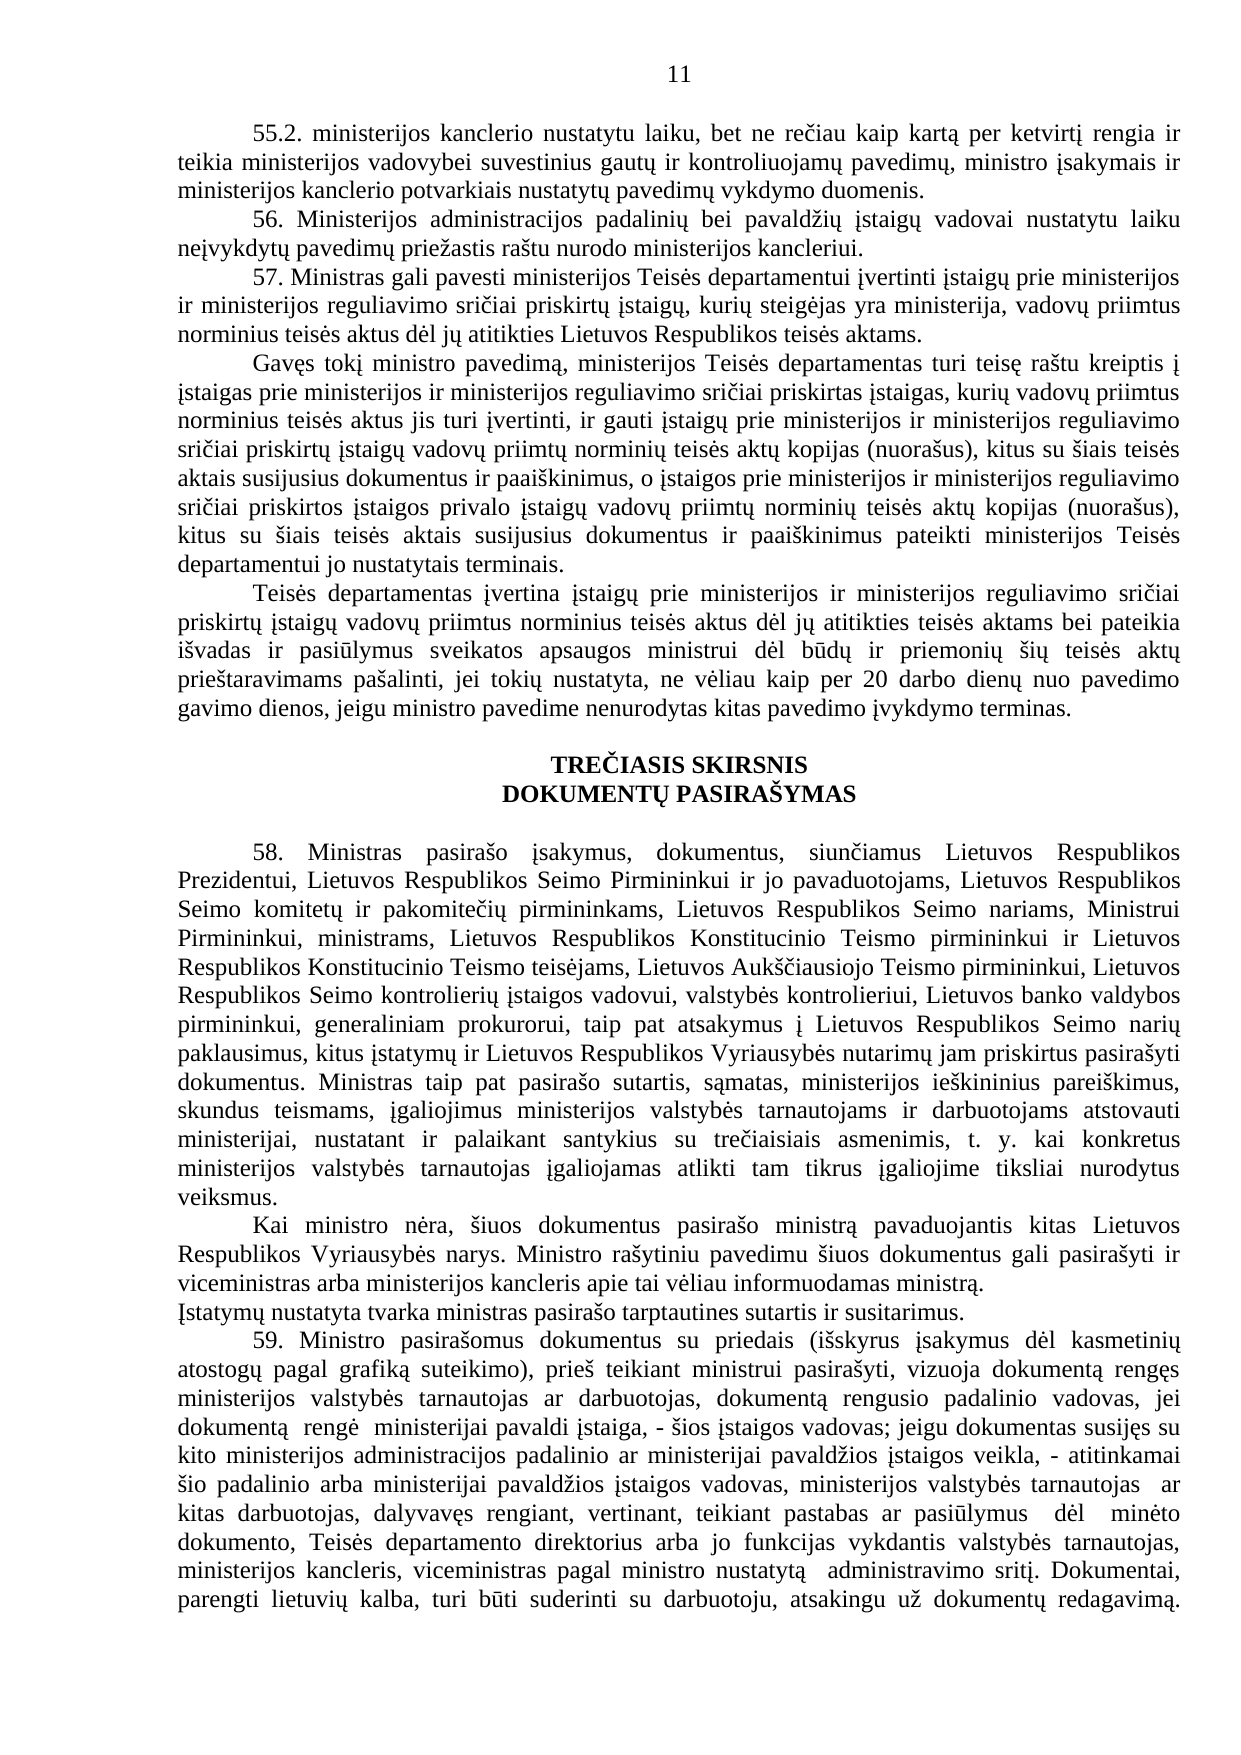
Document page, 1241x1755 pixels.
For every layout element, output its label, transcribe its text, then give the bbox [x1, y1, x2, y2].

text 57. Ministras gali pavesti ministerijos Teisės departamentui įvertinti įstaigų prie ministerijos ir ministerijos reguliavimo sričiai priskirtų įstaigų, kurių steigėjas yra ministerija, vadovų priimtus norminius teisės aktus dėl jų atitikties Lietuvos Respublikos teisės aktams. [177, 262, 1181, 348]
text Įstatymų nustatyta tvarka ministras pasirašo tarptautines sutartis ir susitarimus. [177, 1297, 1181, 1326]
text Gavęs tokį ministro pavedimą, ministerijos Teisės departamentas turi teisę raštu kreiptis į įstaigas prie ministerijos ir ministerijos reguliavimo sričiai priskirtas įstaigas, kurių vadovų priimtus norminius teisės aktus jis turi įvertinti, ir gauti įstaigų prie ministerijos ir ministerijos reguliavimo sričiai priskirtų įstaigų vadovų priimtų norminių teisės aktų kopijas (nuorašus), kitus su šiais teisės aktais susijusius dokumentus ir paaiškinimus, o įstaigos prie ministerijos ir ministerijos reguliavimo sričiai priskirtos įstaigos privalo įstaigų vadovų priimtų norminių teisės aktų kopijas (nuorašus), kitus su šiais teisės aktais susijusius dokumentus ir paaiškinimus pateikti ministerijos Teisės departamentui jo nustatytais terminais. [177, 348, 1181, 578]
text Kai ministro nėra, šiuos dokumentus pasirašo ministrą pavaduojantis kitas Lietuvos Respublikos Vyriausybės narys. Ministro rašytiniu pavedimu šiuos dokumentus gali pasirašyti ir viceministras arba ministerijos kancleris apie tai vėliau informuodamas ministrą. [177, 1211, 1181, 1297]
text Teisės departamentas įvertina įstaigų prie ministerijos ir ministerijos reguliavimo sričiai priskirtų įstaigų vadovų priimtus norminius teisės aktus dėl jų atitikties teisės aktams bei pateikia išvadas ir pasiūlymus sveikatos apsaugos ministrui dėl būdų ir priemonių šių teisės aktų prieštaravimams pašalinti, jei tokių nustatyta, ne vėliau kaip per 20 darbo dienų nuo pavedimo gavimo dienos, jeigu ministro pavedime nenurodytas kitas pavedimo įvykdymo terminas. [177, 578, 1181, 722]
text 58. Ministras pasirašo įsakymus, dokumentus, siunčiamus Lietuvos Respublikos Prezidentui, Lietuvos Respublikos Seimo Pirmininkui ir jo pavaduotojams, Lietuvos Respublikos Seimo komitetų ir pakomitečių pirmininkams, Lietuvos Respublikos Seimo nariams, Ministrui Pirmininkui, ministrams, Lietuvos Respublikos Konstitucinio Teismo pirmininkui ir Lietuvos Respublikos Konstitucinio Teismo teisėjams, Lietuvos Aukščiausiojo Teismo pirmininkui, Lietuvos Respublikos Seimo kontrolierių įstaigos vadovui, valstybės kontrolieriui, Lietuvos banko valdybos pirmininkui, generaliniam prokurorui, taip pat atsakymus į Lietuvos Respublikos Seimo narių paklausimus, kitus įstatymų ir Lietuvos Respublikos Vyriausybės nutarimų jam priskirtus pasirašyti dokumentus. Ministras taip pat pasirašo sutartis, sąmatas, ministerijos ieškininius pareiškimus, skundus teismams, įgaliojimus ministerijos valstybės tarnautojams ir darbuotojams atstovauti ministerijai, nustatant ir palaikant santykius su trečiaisiais asmenimis, t. y. kai konkretus ministerijos valstybės tarnautojas įgaliojamas atlikti tam tikrus įgaliojime tiksliai nurodytus veiksmus. [177, 837, 1181, 1211]
text DOKUMENTŲ PASIRAŠYMAS [177, 779, 1181, 808]
text TREČIASIS SKIRSNIS [177, 751, 1181, 779]
text 55.2. ministerijos kanclerio nustatytu laiku, bet ne rečiau kaip kartą per ketvirtį rengia ir teikia ministerijos vadovybei suvestinius gautų ir kontroliuojamų pavedimų, ministro įsakymais ir ministerijos kanclerio potvarkiais nustatytų pavedimų vykdymo duomenis. [177, 118, 1181, 204]
text 56. Ministerijos administracijos padalinių bei pavaldžių įstaigų vadovai nustatytu laiku neįvykdytų pavedimų priežastis raštu nurodo ministerijos kancleriui. [177, 204, 1181, 262]
text 59. Ministro pasirašomus dokumentus su priedais (išskyrus įsakymus dėl kasmetinių atostogų pagal grafiką suteikimo), prieš teikiant ministrui pasirašyti, vizuoja dokumentą rengęs ministerijos valstybės tarnautojas ar darbuotojas, dokumentą rengusio padalinio vadovas, jei dokumentą rengė ministerijai pavaldi įstaiga, - šios įstaigos vadovas; jeigu dokumentas susijęs su kito ministerijos administracijos padalinio ar ministerijai pavaldžios įstaigos veikla, - atitinkamai šio padalinio arba ministerijai pavaldžios įstaigos vadovas, ministerijos valstybės tarnautojas ar kitas darbuotojas, dalyvavęs rengiant, vertinant, teikiant pastabas ar pasiūlymus dėl minėto dokumento, Teisės departamento direktorius arba jo funkcijas vykdantis valstybės tarnautojas, ministerijos kancleris, viceministras pagal ministro nustatytą administravimo sritį. Dokumentai, parengti lietuvių kalba, turi būti suderinti su darbuotoju, atsakingu už dokumentų redagavimą. [177, 1326, 1181, 1613]
